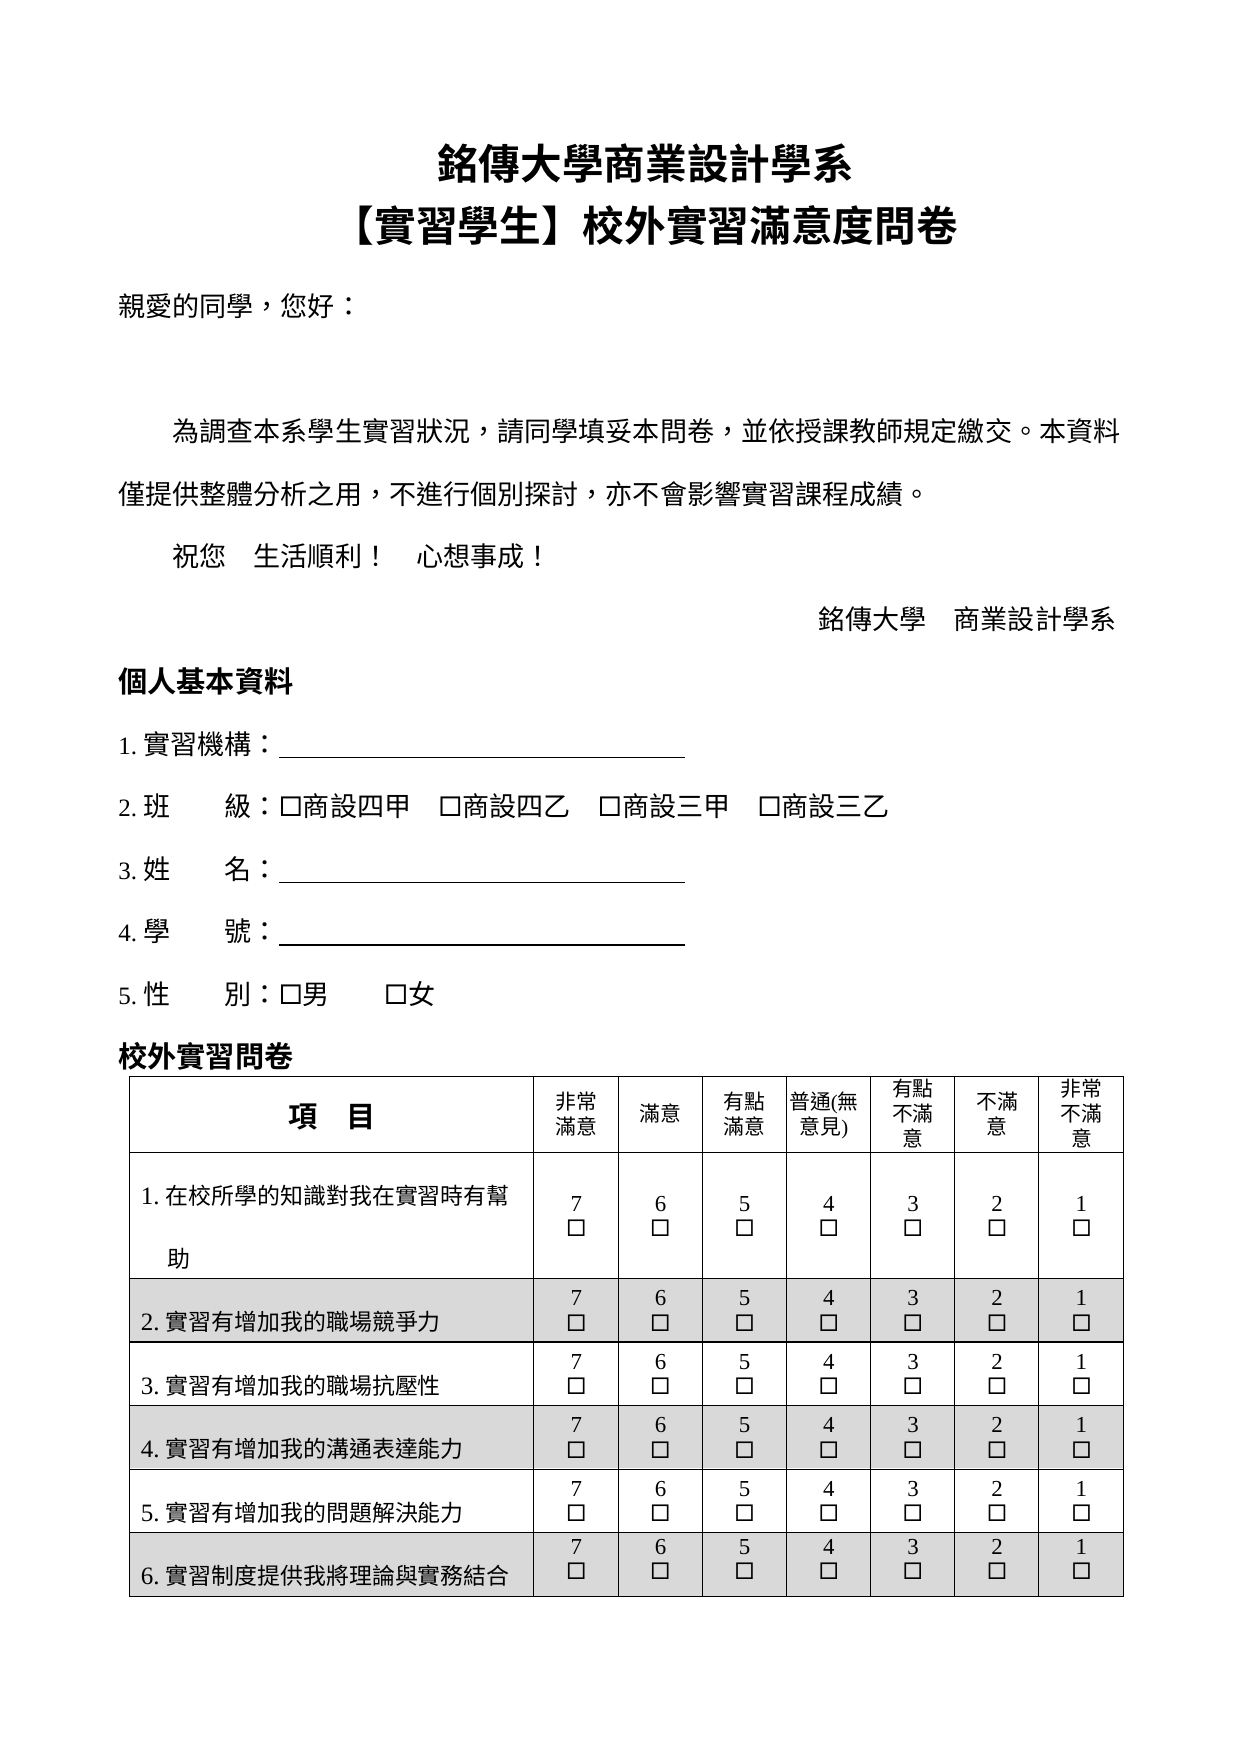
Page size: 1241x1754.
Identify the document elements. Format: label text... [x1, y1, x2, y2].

table_cell 2  [955, 1153, 1038, 1278]
list 學 號： [118, 888, 1122, 951]
table_cell 1  [1039, 1533, 1123, 1596]
table_cell 6  [619, 1279, 702, 1341]
table_header 有點滿意 [703, 1077, 786, 1152]
text 祝您 生活順利！ 心想事成！ [118, 513, 1122, 576]
text 為調查本系學生實習狀況，請同學填妥本問卷，並依授課教師規定繳交。本資料僅提供整體分析之用，不進行個別探討，亦不會影響實習課程成績。 [118, 388, 1122, 513]
table_header 不滿意 [955, 1077, 1038, 1152]
table_cell 4  [787, 1153, 870, 1278]
text 銘傳大學商業設計學系 [168, 119, 1122, 182]
table_cell 4  [787, 1343, 870, 1405]
table_cell 6  [619, 1470, 702, 1532]
table_cell 實習有增加我的問題解決能力 [130, 1470, 533, 1532]
table_cell 7  [534, 1470, 618, 1532]
text 親愛的同學，您好： [118, 263, 1122, 326]
table_cell 3  [871, 1406, 954, 1468]
table_cell 3  [871, 1343, 954, 1405]
text 【實習學生】校外實習滿意度問卷 [168, 182, 1122, 244]
table_cell 7  [534, 1406, 618, 1468]
table_cell 7  [534, 1533, 618, 1596]
table_cell 6  [619, 1533, 702, 1596]
table_header 項 目 [130, 1077, 533, 1152]
table_cell 3  [871, 1153, 954, 1278]
table_cell 5  [703, 1343, 786, 1405]
table_cell 5  [703, 1406, 786, 1468]
table_cell 實習有增加我的溝通表達能力 [130, 1406, 533, 1468]
table_header 非常 不滿意 [1039, 1077, 1123, 1152]
text 銘傳大學 商業設計學系 [168, 576, 1122, 638]
text 校外實習問卷 [118, 1013, 1122, 1076]
table_header 有點不滿意 [871, 1077, 954, 1152]
list 實習機構： [118, 701, 1122, 763]
table_cell 在校所學的知識對我在實習時有幫助 [130, 1153, 533, 1278]
table_cell 5  [703, 1153, 786, 1278]
table_cell 5  [703, 1533, 786, 1596]
table_cell 4  [787, 1279, 870, 1341]
table_cell 實習有增加我的職場競爭力 [130, 1279, 533, 1341]
table_cell 5  [703, 1279, 786, 1341]
table_cell 2  [955, 1343, 1038, 1405]
table_cell 7  [534, 1343, 618, 1405]
table_cell 5  [703, 1470, 786, 1532]
table_cell 1  [1039, 1279, 1123, 1341]
table_cell 1  [1039, 1470, 1123, 1532]
table_cell 2  [955, 1279, 1038, 1341]
table_cell 7  [534, 1279, 618, 1341]
table_cell 2  [955, 1533, 1038, 1596]
table_cell 4  [787, 1470, 870, 1532]
table_cell 實習有增加我的職場抗壓性 [130, 1343, 533, 1405]
table_cell 6  [619, 1406, 702, 1468]
table_cell 6  [619, 1153, 702, 1278]
table_cell 實習制度提供我將理論與實務結合的機會 [130, 1533, 533, 1596]
table_header 普通(無意見) [787, 1077, 870, 1152]
table_header 非常 滿意 [534, 1077, 618, 1152]
list 姓 名： [118, 826, 1122, 888]
list 性 別：男 女 [118, 951, 1122, 1013]
table_cell 4  [787, 1406, 870, 1468]
table_cell 6  [619, 1343, 702, 1405]
table_cell 1  [1039, 1343, 1123, 1405]
text 個人基本資料 [118, 638, 1122, 701]
table_cell 3  [871, 1470, 954, 1532]
table_cell 3  [871, 1533, 954, 1596]
table_cell 7  [534, 1153, 618, 1278]
table_cell 3  [871, 1279, 954, 1341]
table_cell 1  [1039, 1406, 1123, 1468]
table_cell 2  [955, 1406, 1038, 1468]
table_cell 4  [787, 1533, 870, 1596]
list 班 級：商設四甲 商設四乙 商設三甲 商設三乙 [118, 763, 1122, 826]
table_cell 2  [955, 1470, 1038, 1532]
table_cell 1  [1039, 1153, 1123, 1278]
table_header 滿意 [619, 1077, 702, 1152]
